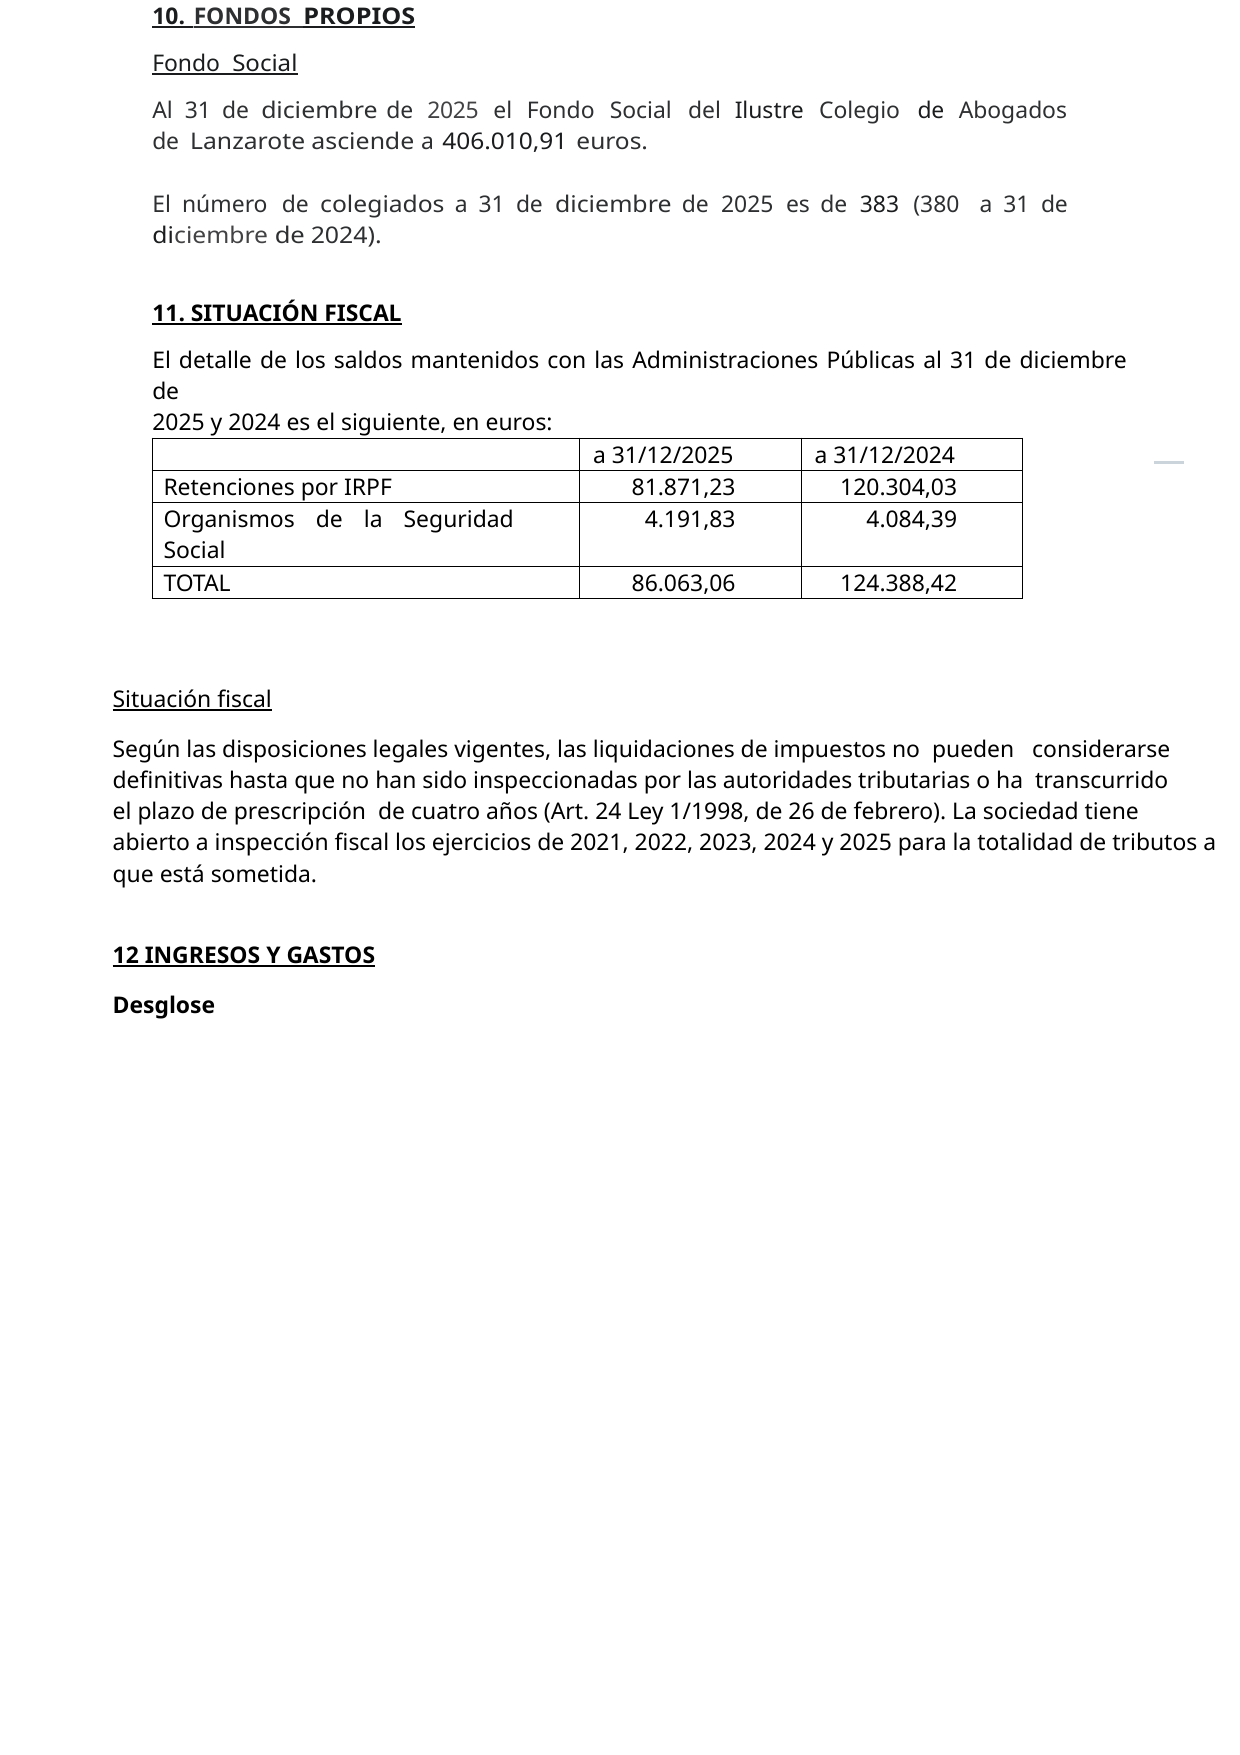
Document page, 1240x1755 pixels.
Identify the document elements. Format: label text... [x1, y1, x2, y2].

text 11. SITUACIÓN FISCAL [152, 297, 1129, 328]
text 12 INGRESOS Y GASTOS [112, 939, 1240, 970]
text 10. FONDOS PROPIOS [152, 0, 492, 31]
table_cell 86.063,06 [580, 567, 801, 598]
table_cell TOTAL [153, 567, 579, 598]
table_cell 124.388,42 [802, 567, 1022, 598]
table_header [153, 439, 579, 470]
text Según las disposiciones legales vigentes, las liquidaciones de impuestos no pueden considerarse [112, 733, 1240, 764]
table_cell 120.304,03 [802, 471, 1022, 502]
text Al 31 de diciembre de 2025 el Fondo Social del Ilustre Colegio de Abogados de Lanzarote asciende a 406.010,91 euros. [152, 94, 1068, 156]
text 2025 y 2024 es el siguiente, en euros: [152, 406, 1129, 437]
table_header a 31/12/2025 [580, 439, 801, 470]
text El detalle de los saldos mantenidos con las Administraciones Públicas al 31 de diciembre de [152, 344, 1129, 406]
table_cell Organismos de la Seguridad Social [153, 503, 579, 566]
table_header a 31/12/2024 [802, 439, 1022, 470]
table_cell 4.191,83 [580, 503, 801, 566]
table_cell 4.084,39 [802, 503, 1022, 566]
table_cell Retenciones por IRPF [153, 471, 579, 502]
text definitivas hasta que no han sido inspeccionadas por las autoridades tributarias o ha transcurrido [112, 764, 1240, 795]
text abierto a inspección fiscal los ejercicios de 2021, 2022, 2023, 2024 y 2025 para la totalidad de tributos a [112, 826, 1240, 858]
text que está sometida. [112, 858, 1240, 889]
text Situación fiscal [112, 682, 1072, 714]
table_cell 81.871,23 [580, 471, 801, 502]
text el plazo de prescripción de cuatro años (Art. 24 Ley 1/1998, de 26 de febrero). La sociedad tiene [112, 795, 1240, 826]
text Fondo Social [152, 47, 373, 78]
text Desglose [112, 989, 1240, 1020]
text El número de colegiados a 31 de diciembre de 2025 es de 383 (380 a 31 de diciembre de 2024). [152, 187, 1069, 250]
